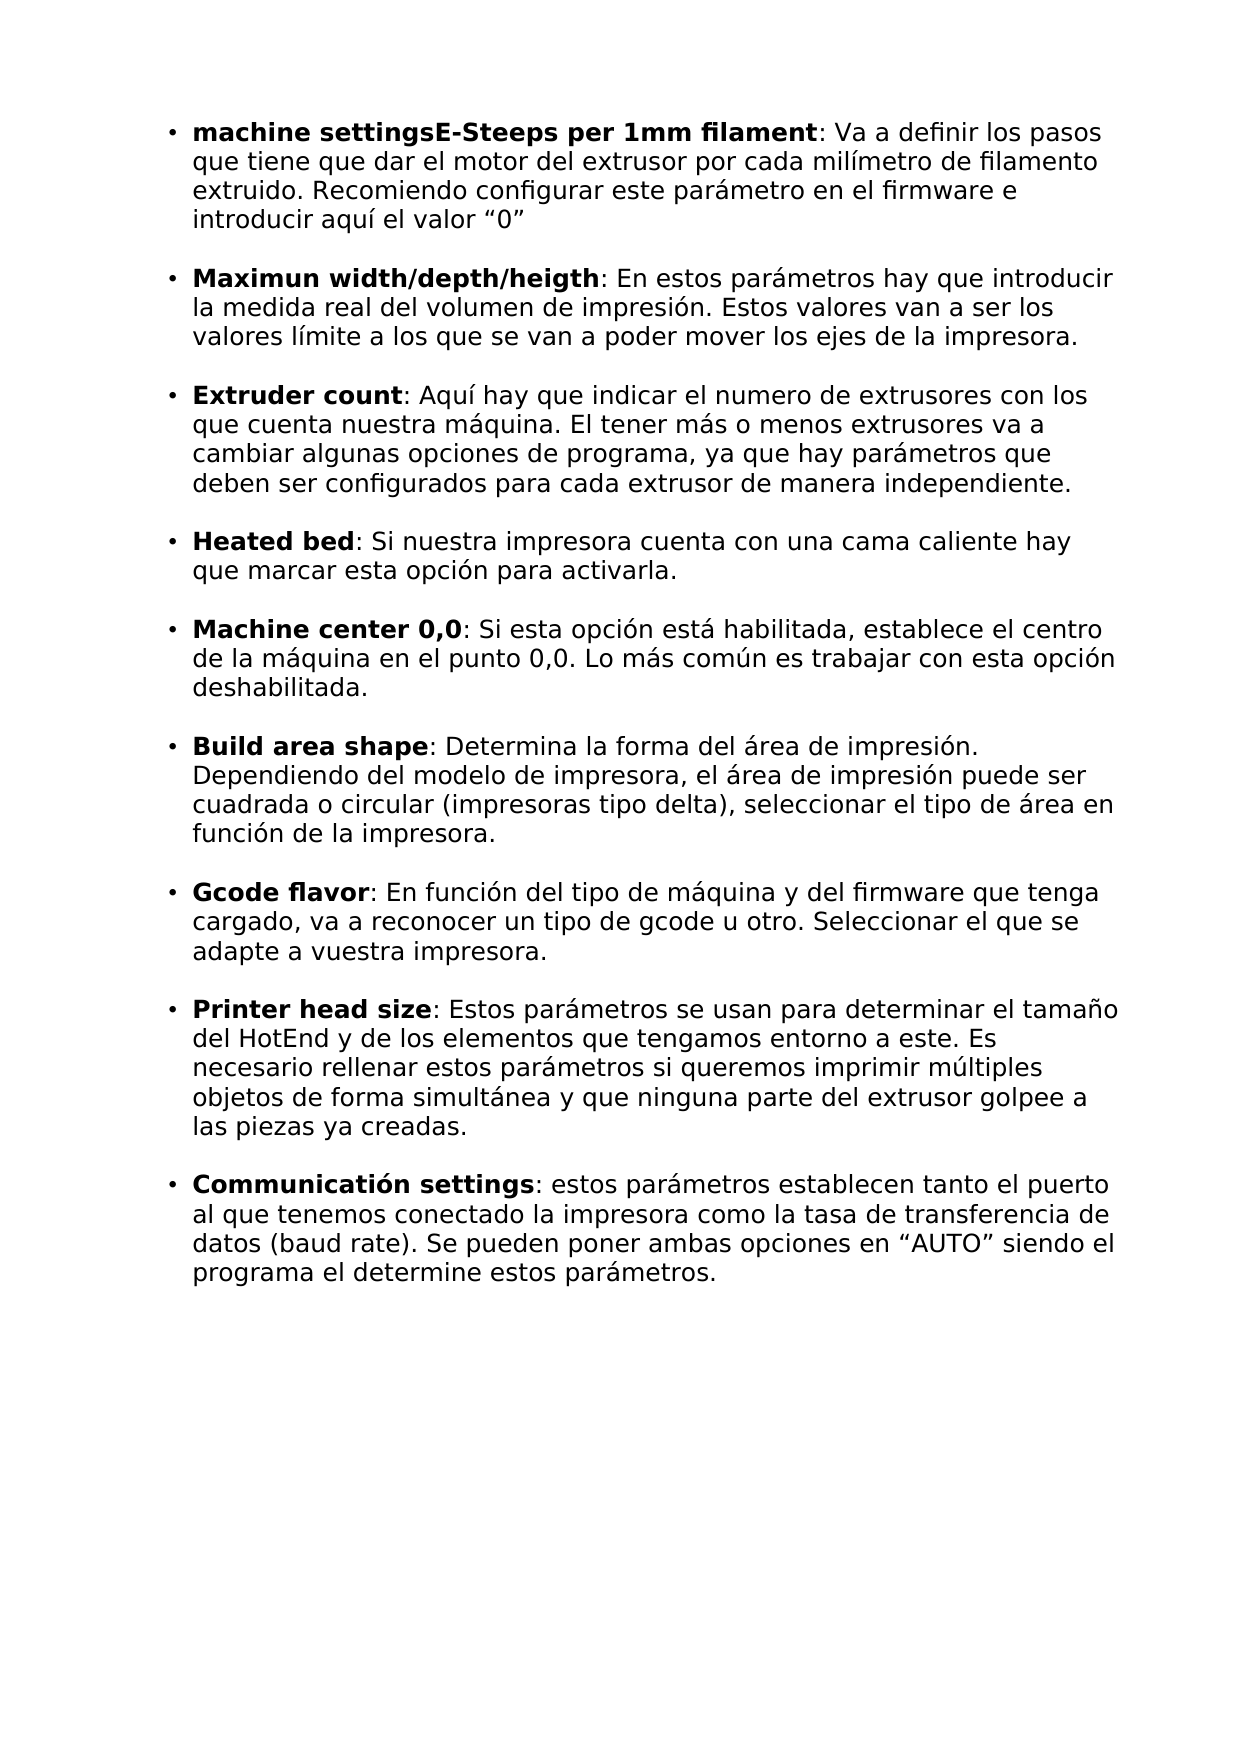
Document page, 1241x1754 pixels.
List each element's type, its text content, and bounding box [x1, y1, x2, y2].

list machine settingsE-Steeps per 1mm filament: Va a definir los pasos que tiene que dar el motor del extrusor por cada milímetro de filamento extruido. Recomiendo configurar este parámetro en el firmware e introducir aquí el valor “0” [177, 118, 1122, 235]
list Build area shape: Determina la forma del área de impresión. Dependiendo del modelo de impresora, el área de impresión puede ser cuadrada o circular (impresoras tipo delta), seleccionar el tipo de área en función de la impresora. [177, 732, 1122, 849]
list Printer head size: Estos parámetros se usan para determinar el tamaño del HotEnd y de los elementos que tengamos entorno a este. Es necesario rellenar estos parámetros si queremos imprimir múltiples objetos de forma simultánea y que ninguna parte del extrusor golpee a las piezas ya creadas. [177, 995, 1122, 1141]
list Extruder count: Aquí hay que indicar el numero de extrusores con los que cuenta nuestra máquina. El tener más o menos extrusores va a cambiar algunas opciones de programa, ya que hay parámetros que deben ser configurados para cada extrusor de manera independiente. [177, 381, 1122, 498]
list Maximun width/depth/heigth: En estos parámetros hay que introducir la medida real del volumen de impresión. Estos valores van a ser los valores límite a los que se van a poder mover los ejes de la impresora. [177, 264, 1122, 352]
list Machine center 0,0: Si esta opción está habilitada, establece el centro de la máquina en el punto 0,0. Lo más común es trabajar con esta opción deshabilitada. [177, 615, 1122, 703]
list Heated bed: Si nuestra impresora cuenta con una cama caliente hay que marcar esta opción para activarla. [177, 527, 1122, 586]
list Gcode flavor: En función del tipo de máquina y del firmware que tenga cargado, va a reconocer un tipo de gcode u otro. Seleccionar el que se adapte a vuestra impresora. [177, 878, 1122, 966]
list Communicatión settings: estos parámetros establecen tanto el puerto al que tenemos conectado la impresora como la tasa de transferencia de datos (baud rate). Se pueden poner ambas opciones en “AUTO” siendo el programa el determine estos parámetros. [177, 1171, 1122, 1287]
